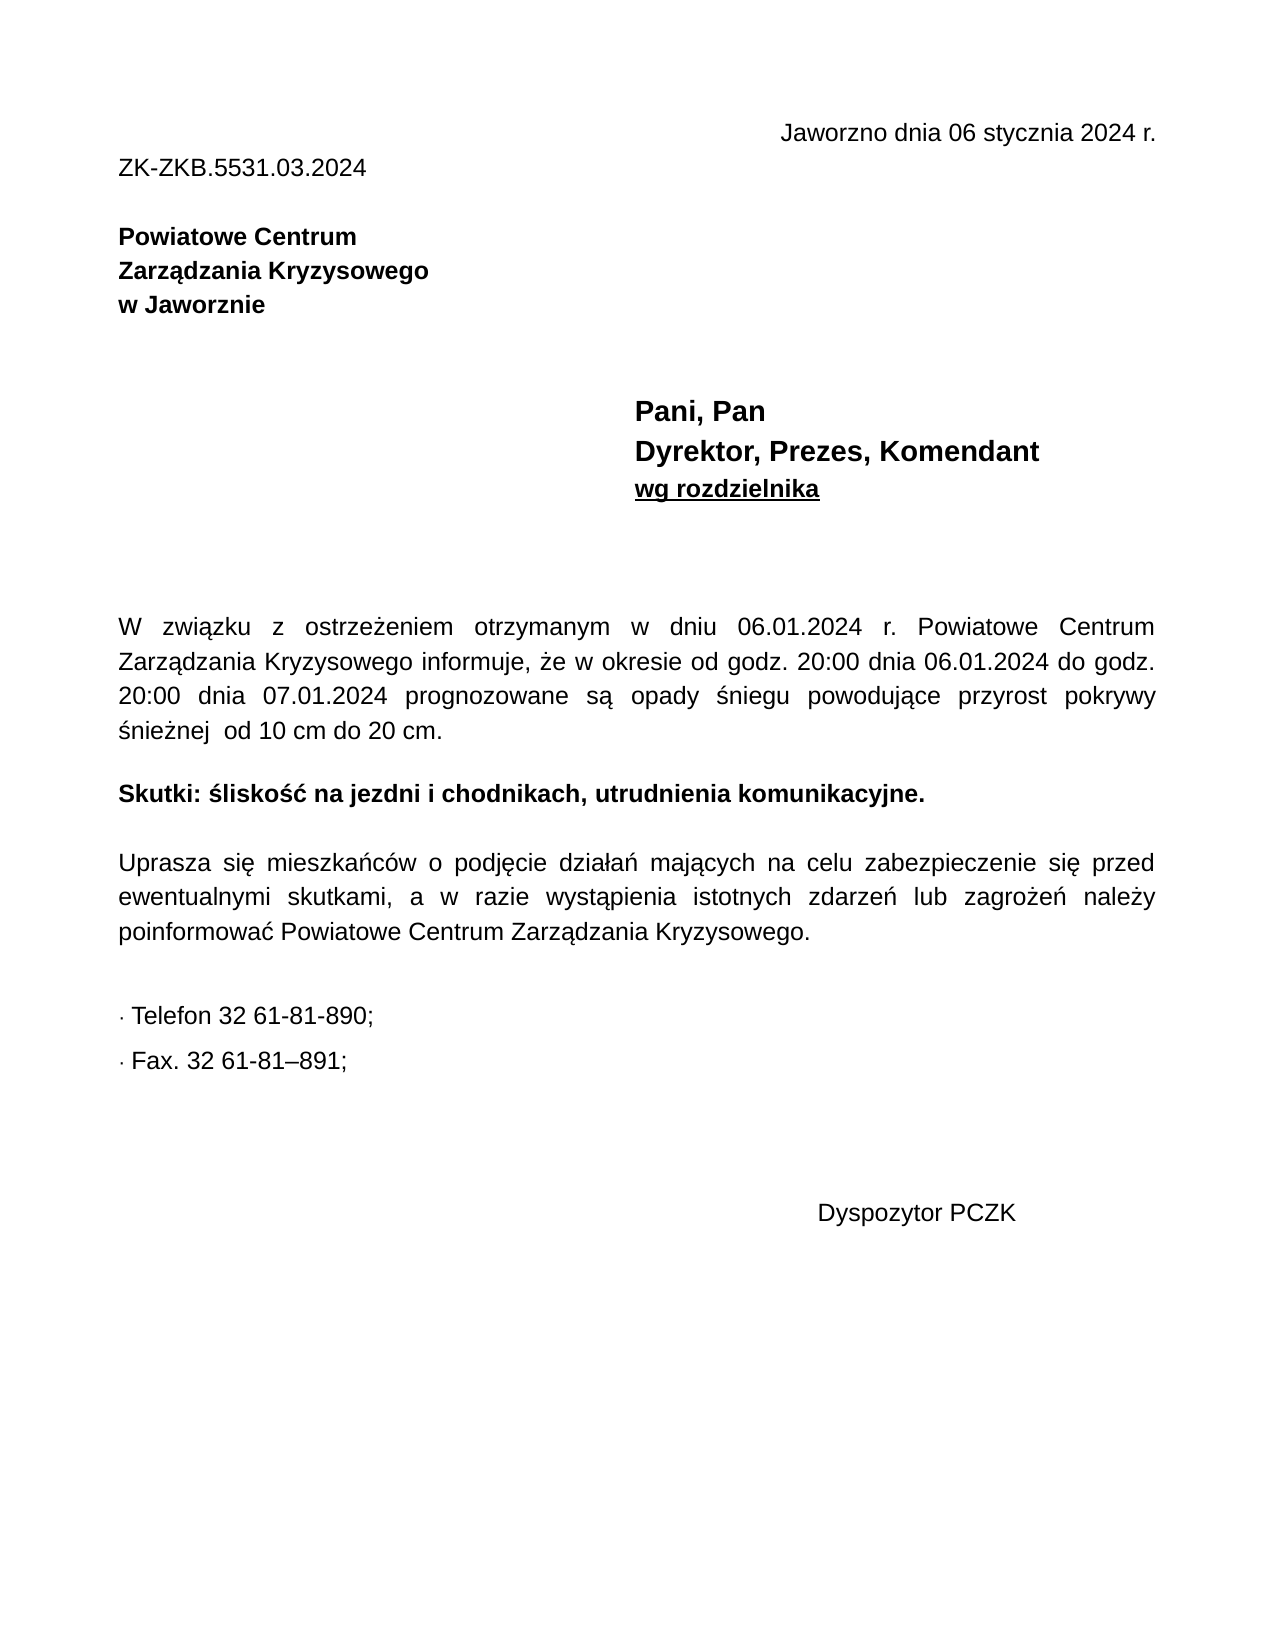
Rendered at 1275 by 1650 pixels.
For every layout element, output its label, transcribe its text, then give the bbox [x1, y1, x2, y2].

text Jaworzno dnia 06 stycznia 2024 r. [118, 118, 1157, 147]
text w Jaworznie [118, 291, 1157, 319]
text W związku z ostrzeżeniem otrzymanym w dniu 06.01.2024 r. Powiatowe Centrum Zarządzania Kryzysowego informuje, że w okresie od godz. 20:00 dnia 06.01.2024 do godz. 20:00 dnia 07.01.2024 prognozowane są opady śniegu powodujące przyrost pokrywy śnieżnej od 10 cm do 20 cm. [118, 612, 1157, 744]
text Skutki: śliskość na jezdni i chodnikach, utrudnienia komunikacyjne. [118, 779, 1157, 808]
text Zarządzania Kryzysowego [118, 256, 1157, 285]
text · Telefon 32 61-81-890; [118, 1001, 1157, 1030]
text wg rozdzielnika [561, 474, 1157, 503]
text Dyrektor, Prezes, Komendant [561, 434, 1157, 468]
text Dyspozytor PCZK [118, 1198, 1157, 1227]
text Pani, Pan [561, 394, 1157, 427]
text Uprasza się mieszkańców o podjęcie działań mających na celu zabezpieczenie się przed ewentualnymi skutkami, a w razie wystąpienia istotnych zdarzeń lub zagrożeń należy poinformować Powiatowe Centrum Zarządzania Kryzysowego. [118, 848, 1157, 946]
text ZK-ZKB.5531.03.2024 [118, 153, 1157, 181]
text Powiatowe Centrum [118, 222, 1157, 250]
text · Fax. 32 61-81–891; [118, 1046, 1157, 1074]
